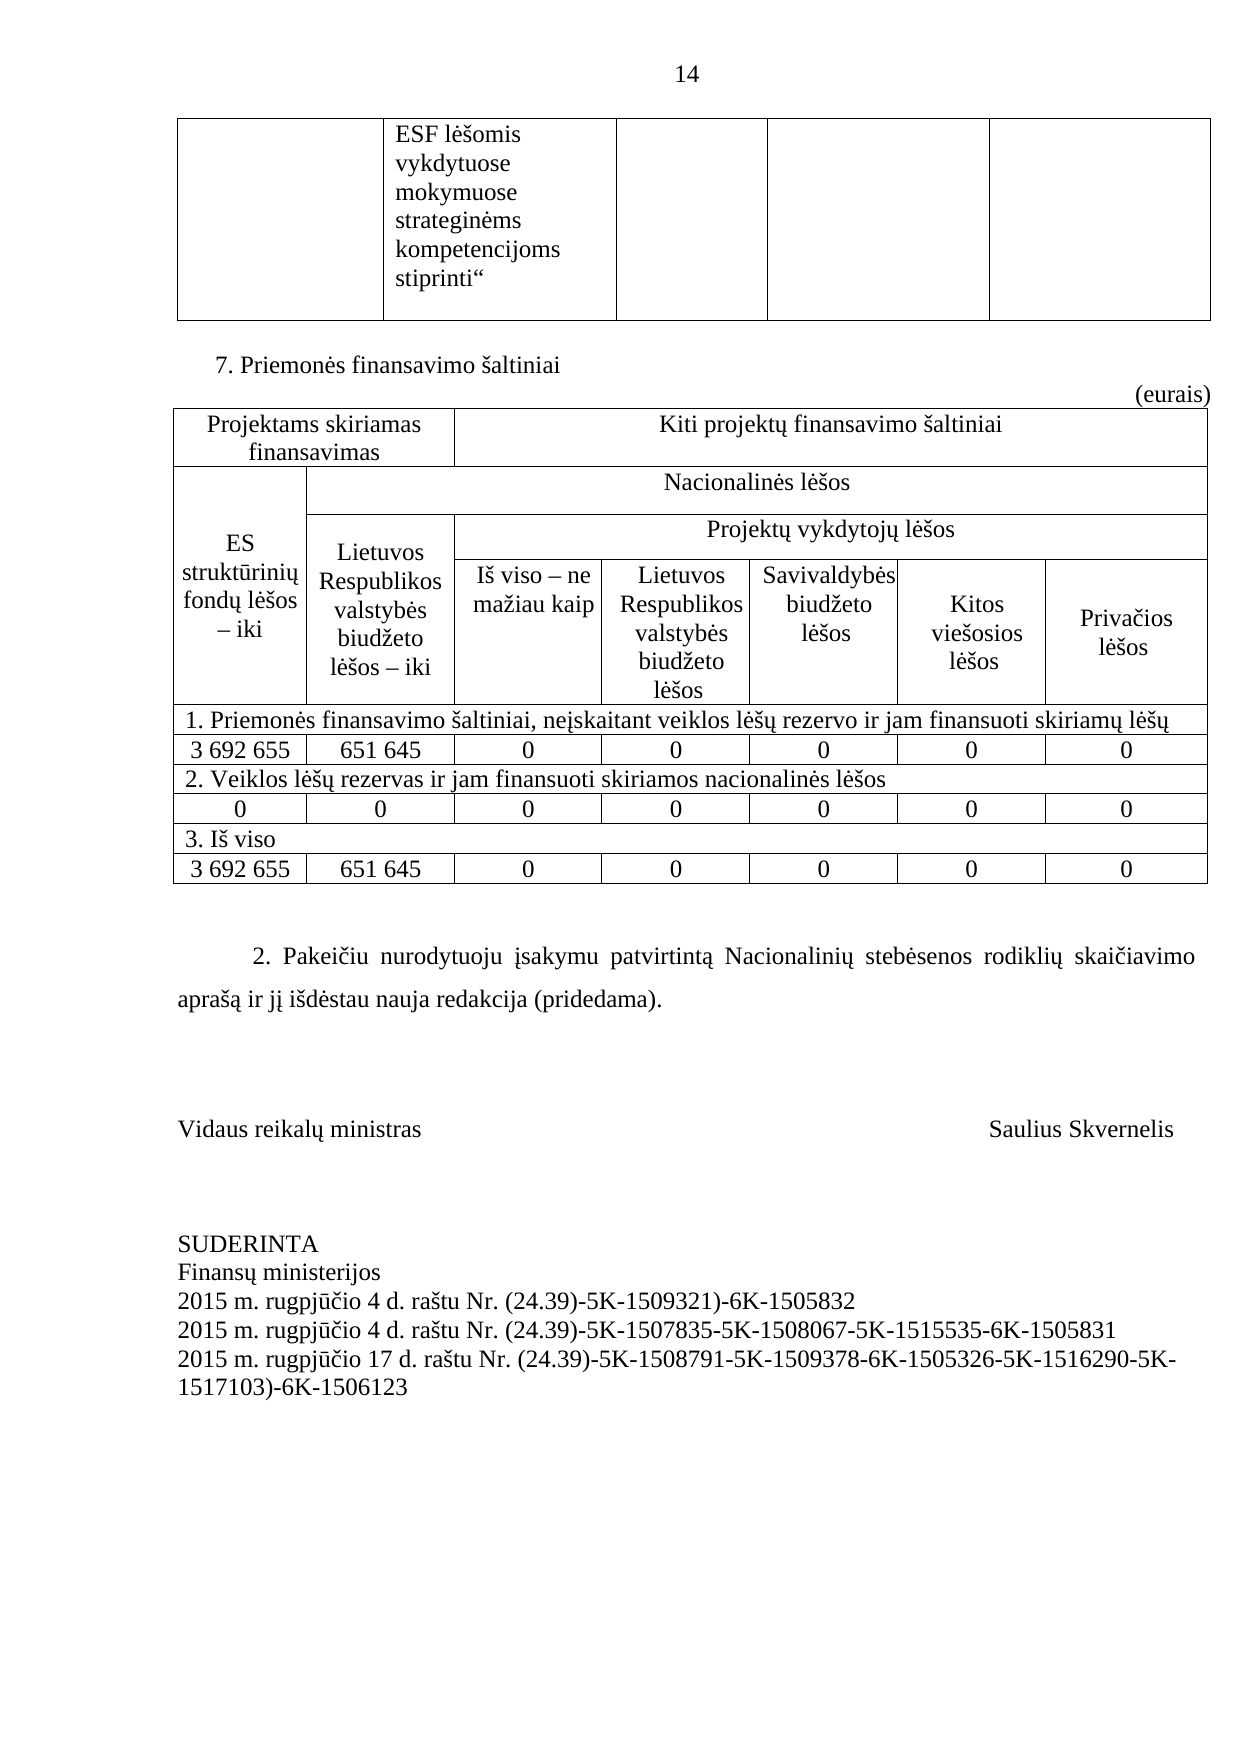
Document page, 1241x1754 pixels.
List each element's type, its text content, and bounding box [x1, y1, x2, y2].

table_cell 0 [898, 854, 1045, 883]
text 2015 m. rugpjūčio 4 d. raštu Nr. (24.39)-5K-1507835-5K-1508067-5K-1515535-6K-1505831 [177, 1315, 1196, 1344]
table_cell [178, 119, 383, 320]
table_cell 0 [898, 794, 1045, 823]
table_cell 0 [455, 735, 601, 763]
table_cell 0 [455, 854, 601, 883]
table_cell [768, 119, 989, 320]
table_cell Projektų vykdytojų lėšos [455, 515, 1207, 559]
text 2015 m. rugpjūčio 4 d. raštu Nr. (24.39)-5K-1509321)-6K-1505832 [177, 1286, 1196, 1315]
table_cell 0 [602, 735, 749, 763]
text 7. Priemonės finansavimo šaltiniai [215, 350, 1196, 379]
table_cell Privačios lėšos [1046, 560, 1207, 704]
text 2015 m. rugpjūčio 17 d. raštu Nr. (24.39)-5K-1508791-5K-1509378-6K-1505326-5K-1516290-5K-1517103)-6K-1506123 [177, 1344, 1196, 1401]
table_cell 0 [750, 794, 897, 823]
table_cell ESF lėšomis vykdytuose mokymuose strateginėms kompetencijoms stiprinti“ [384, 119, 616, 320]
table_cell 0 [602, 854, 749, 883]
text Finansų ministerijos [177, 1257, 1196, 1286]
table_cell 0 [750, 735, 897, 763]
table_cell Kitos viešosios lėšos [898, 560, 1045, 704]
table_cell [617, 119, 767, 320]
table_cell Lietuvos Respublikos valstybės biudžeto lėšos [602, 560, 749, 704]
text SUDERINTA [177, 1229, 1196, 1257]
table_cell 1. Priemonės finansavimo šaltiniai, neįskaitant veiklos lėšų rezervo ir jam finansuoti skiriamų lėšų [174, 705, 1207, 734]
table_cell 0 [1046, 735, 1207, 763]
table_cell Lietuvos Respublikos valstybės biudžeto lėšos – iki [307, 515, 454, 704]
text Vidaus reikalų ministras Saulius Skvernelis [177, 1114, 1196, 1142]
table_cell Nacionalinės lėšos [307, 467, 1207, 513]
text (eurais) [177, 379, 1211, 408]
table_cell 651 645 [307, 854, 454, 883]
table_cell 3. Iš viso [174, 824, 1207, 853]
table_cell 0 [174, 794, 306, 823]
table_cell 0 [1046, 794, 1207, 823]
table_cell 0 [455, 794, 601, 823]
table_cell Savivaldybės biudžeto lėšos [750, 560, 897, 704]
table_cell 3 692 655 [174, 854, 306, 883]
table_cell 0 [1046, 854, 1207, 883]
text 2. Pakeičiu nurodytuoju įsakymu patvirtintą Nacionalinių stebėsenos rodiklių skaičiavimo aprašą ir jį išdėstau nauja redakcija (pridedama). [177, 941, 1196, 1013]
table_cell 2. Veiklos lėšų rezervas ir jam finansuoti skiriamos nacionalinės lėšos [174, 765, 1207, 793]
table_cell ES struktūrinių fondų lėšos – iki [174, 467, 306, 704]
table_header Projektams skiriamas finansavimas [174, 409, 454, 466]
table_cell 0 [898, 735, 1045, 763]
table_cell 651 645 [307, 735, 454, 763]
table_cell [990, 119, 1210, 320]
table_header Kiti projektų finansavimo šaltiniai [455, 409, 1207, 466]
table_cell 0 [750, 854, 897, 883]
table_cell 3 692 655 [174, 735, 306, 763]
table_cell 0 [602, 794, 749, 823]
table_cell 0 [307, 794, 454, 823]
table_cell Iš viso – ne mažiau kaip [455, 560, 601, 704]
